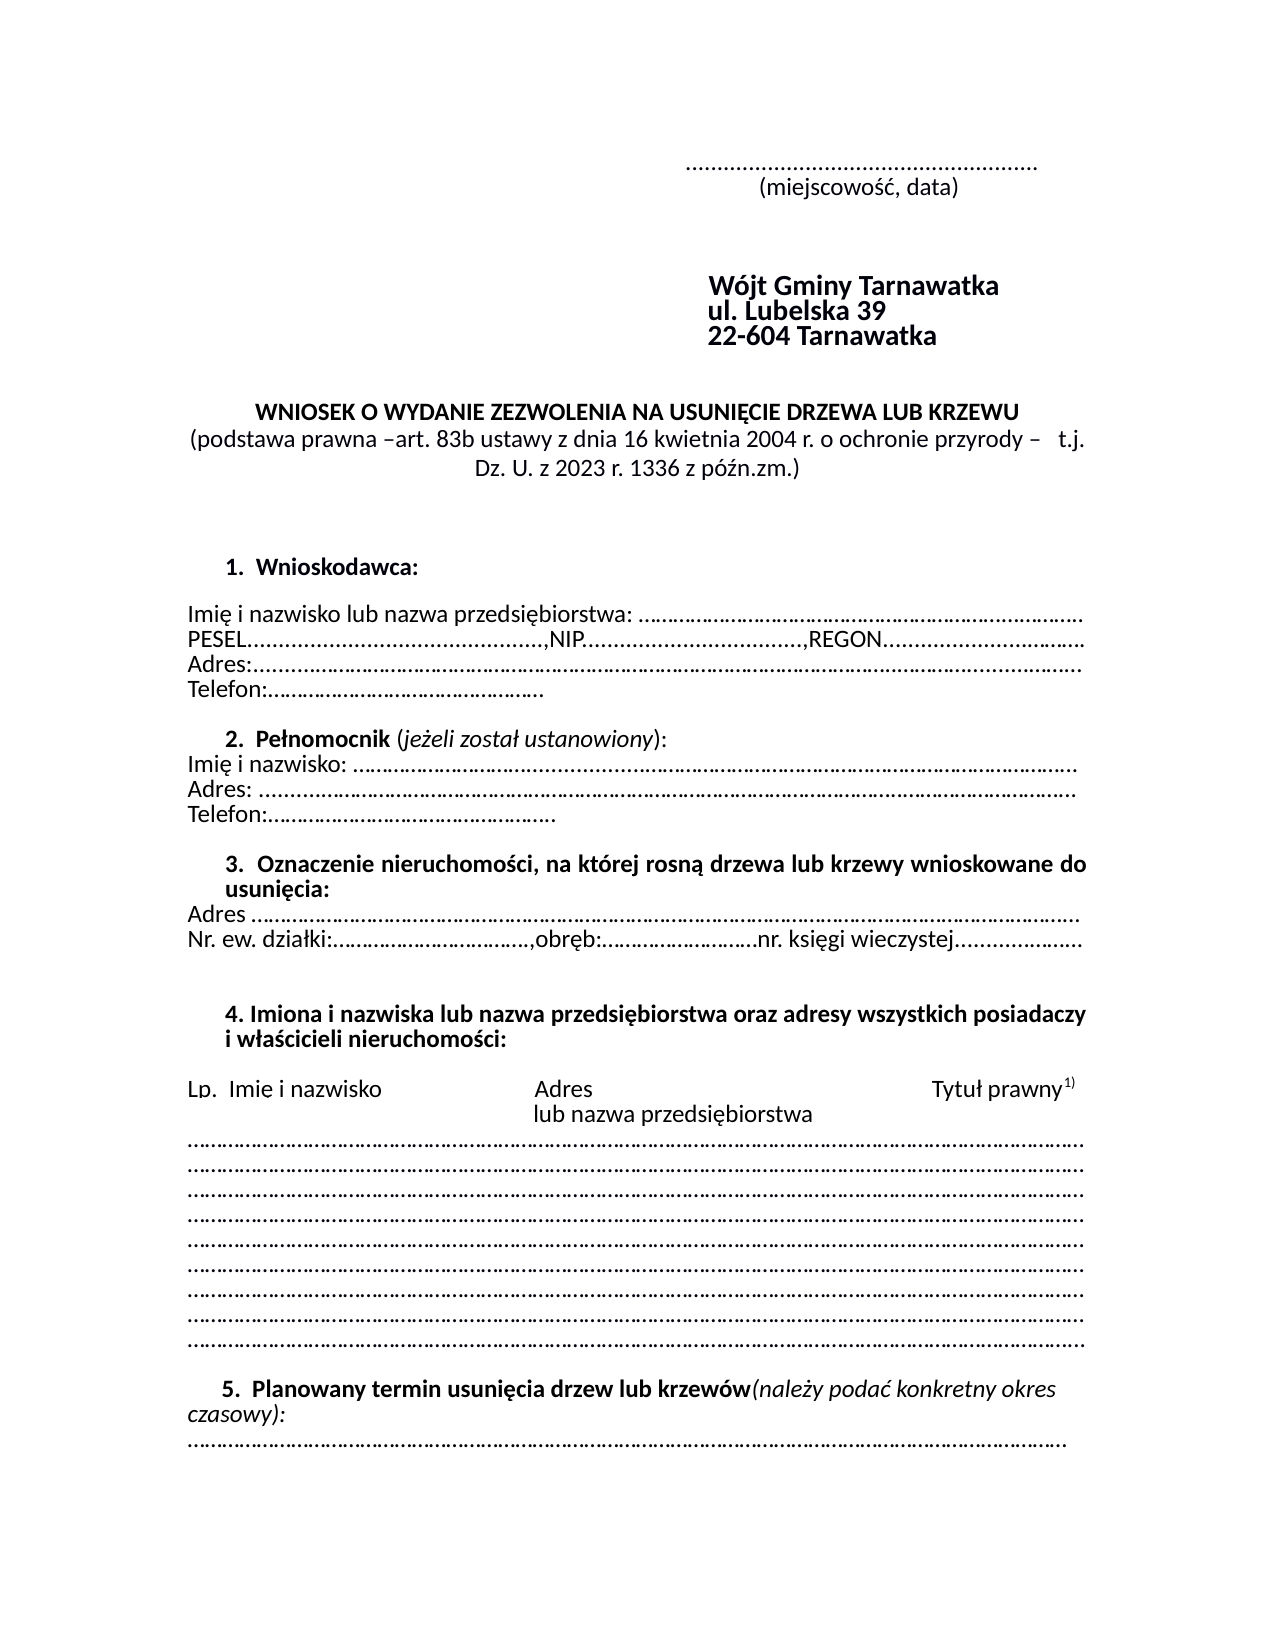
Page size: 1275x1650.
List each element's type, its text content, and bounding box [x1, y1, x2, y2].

text Wójt Gminy Tarnawatka [187, 275, 1087, 300]
list 1. Wnioskodawca: [225, 553, 1087, 582]
text 22-604 Tarnawatka [187, 325, 1087, 350]
text ........................................................ [187, 150, 1087, 175]
text Telefon:………………………………………….. [187, 802, 1087, 827]
text ………………………………………………………………………………………………………………………………………………………………………………………………………………………………………………………………………………………………………………………………………………………………………………………………………………………………………………………………………………………………………………………………………………………………………… [187, 1127, 1087, 1227]
text ………………………………………………………………………………………………………………………………………... [187, 1327, 1087, 1352]
text Imię i nazwisko: …………………………...................………………………………………………………………... [187, 752, 1087, 777]
list 2. Pełnomocnik (jeżeli został ustanowiony): [225, 727, 1087, 752]
text ………………………………………………………………………………………………………………………………………… [187, 1277, 1087, 1302]
text Imię i nazwisko lub nazwa przedsiębiorstwa: ………………………………………………………...……….. [187, 602, 1087, 627]
text Adres ……………………………………………………………………………………………………………………………... [187, 902, 1087, 927]
list 3. Oznaczenie nieruchomości, na której rosną drzewa lub krzewy wnioskowane do usunięcia: [225, 852, 1087, 902]
list 5. Planowany termin usunięcia drzew lub krzewów(należy podać konkretny okres czasowy): [187, 1377, 1087, 1427]
text Telefon:………………………………………… [187, 677, 1087, 702]
text Nr. ew. działki:…………………………….,obręb:………………………nr. księgi wieczystej............……... [187, 927, 1087, 952]
text Lp. Imię i nazwisko Adres Tytuł prawny1) [187, 1077, 1087, 1102]
text ………………………………………………………………………………………………………………………………………… [187, 1302, 1087, 1327]
text ul. Lubelska 39 [187, 300, 1087, 325]
text ………………………………………………………………………………………………………………………………………… [187, 1252, 1087, 1277]
text (miejscowość, data) [187, 175, 1087, 200]
text ………………………………………………………………………………………………………………………………………… [187, 1227, 1087, 1252]
text Adres:..........………………………………………………………………………………………..…………..........……... [187, 652, 1087, 677]
text lub nazwa przedsiębiorstwa [187, 1102, 1087, 1127]
text WNIOSEK O WYDANIE ZEZWOLENIA NA USUNIĘCIE DRZEWA LUB KRZEWU [187, 400, 1087, 425]
text PESEL...............................................,NIP...................................,REGON.......................………. [187, 627, 1087, 652]
text (podstawa prawna –art. 83b ustawy z dnia 16 kwietnia 2004 r. o ochronie przyrody – t.j. Dz. U. z 2023 r. 1336 z późn.zm.) [187, 425, 1087, 482]
list 4. Imiona i nazwiska lub nazwa przedsiębiorstwa oraz adresy wszystkich posiadaczy i właścicieli nieruchomości: [225, 1002, 1087, 1052]
text Adres: ..........………………………………………………………………………………………..………………………... [187, 777, 1087, 802]
text ……………………………………………………………………………………………………………………………………… [187, 1427, 1087, 1452]
